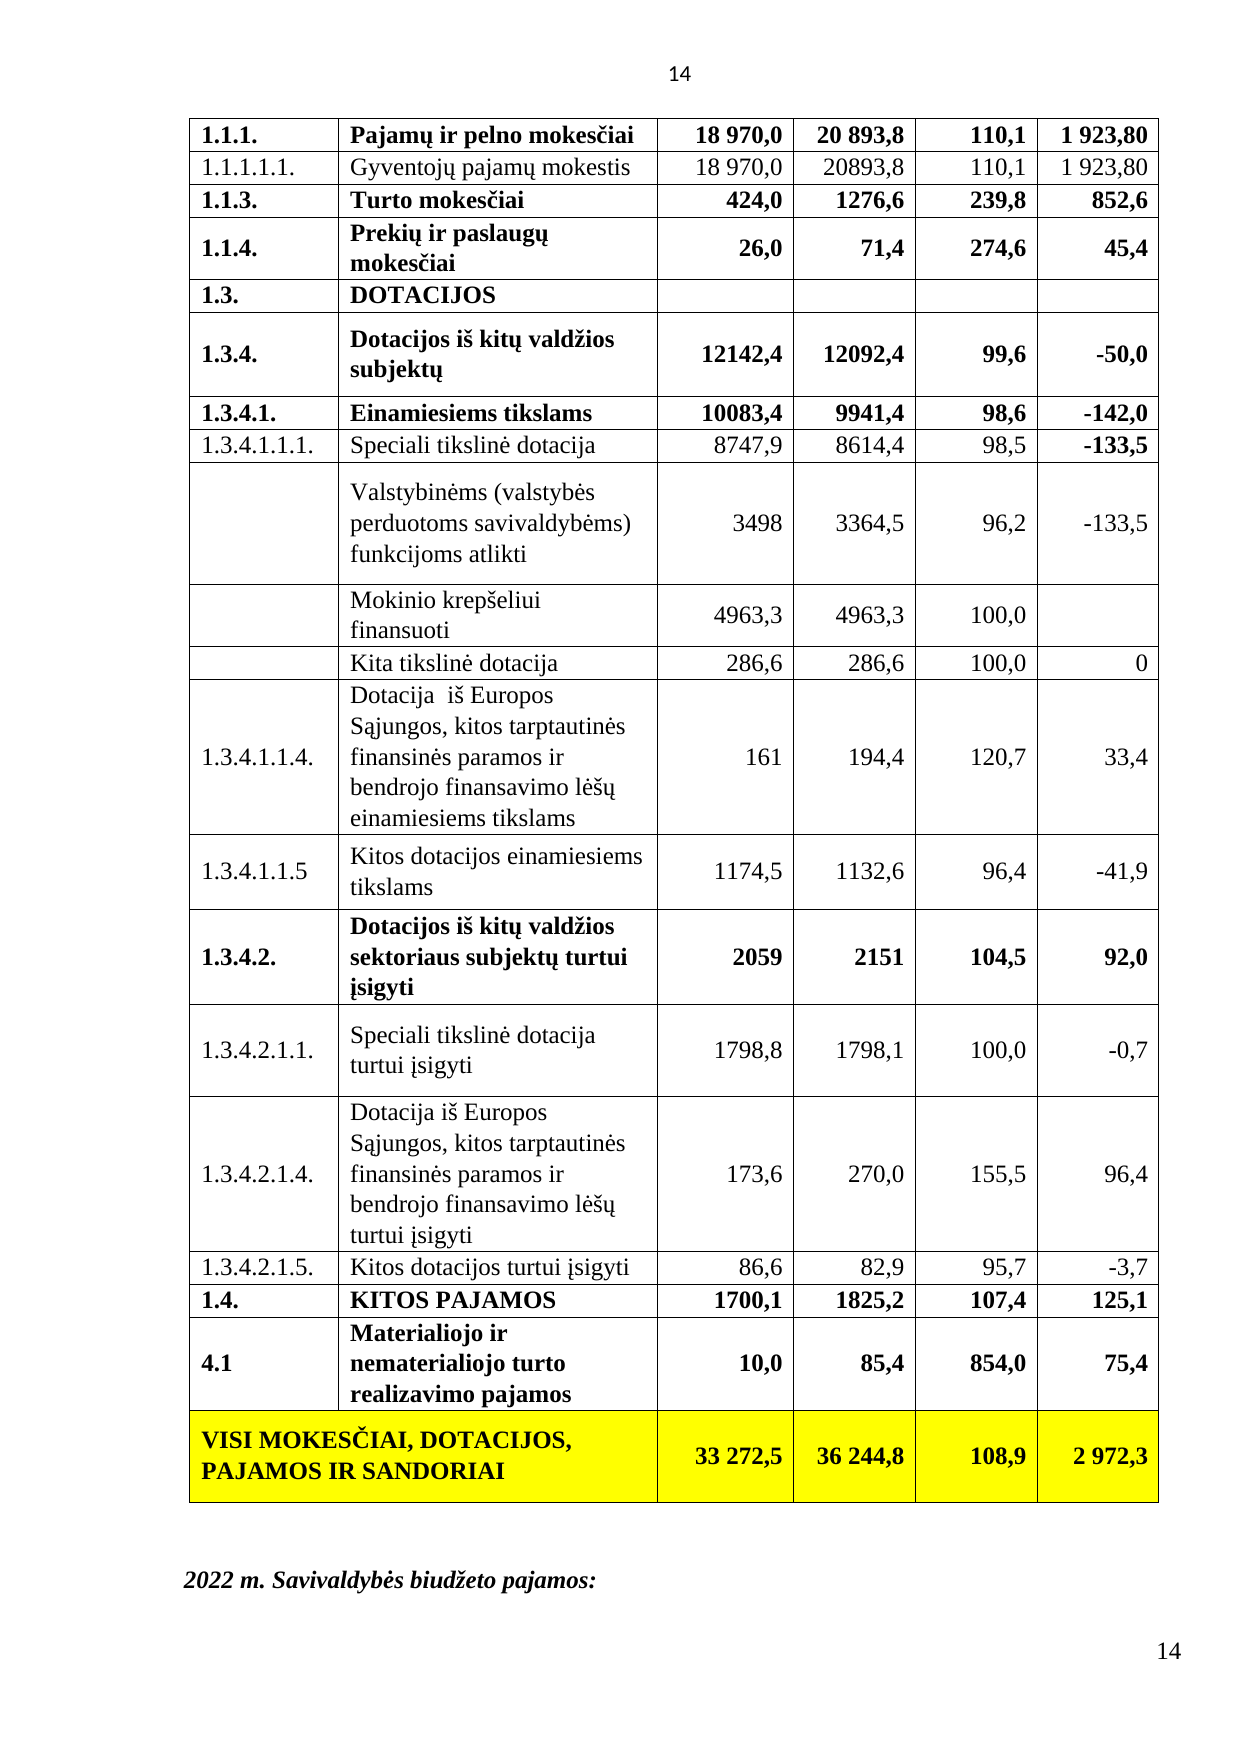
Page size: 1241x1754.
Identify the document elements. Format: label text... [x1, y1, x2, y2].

table_cell 108,9 [916, 1411, 1037, 1502]
table_cell 3364,5 [794, 463, 915, 584]
table_cell 1.3.4.2.1.4. [190, 1097, 338, 1251]
table_cell 1.1.3. [190, 185, 338, 217]
table_cell 99,6 [916, 313, 1037, 396]
table_cell 12092,4 [794, 313, 915, 396]
table_cell 10,0 [658, 1318, 793, 1410]
table_cell 155,5 [916, 1097, 1037, 1251]
table_cell 45,4 [1038, 218, 1158, 279]
table_cell -133,5 [1038, 463, 1158, 584]
table_cell 1174,5 [658, 835, 793, 909]
table_cell -133,5 [1038, 430, 1158, 462]
table_cell DOTACIJOS [339, 280, 657, 312]
table_cell 125,1 [1038, 1285, 1158, 1317]
table_cell 71,4 [794, 218, 915, 279]
table_cell 1.3.4.2.1.1. [190, 1005, 338, 1096]
table_cell 75,4 [1038, 1318, 1158, 1410]
table_cell 1 923,80 [1038, 152, 1158, 184]
table_cell 9941,4 [794, 397, 915, 429]
table_cell 107,4 [916, 1285, 1037, 1317]
table_cell 98,6 [916, 397, 1037, 429]
table_cell 92,0 [1038, 910, 1158, 1004]
table_cell 424,0 [658, 185, 793, 217]
table_cell 8747,9 [658, 430, 793, 462]
table_cell 104,5 [916, 910, 1037, 1004]
table_cell 2059 [658, 910, 793, 1004]
table_cell Kita tikslinė dotacija [339, 647, 657, 679]
table_cell 33 272,5 [658, 1411, 793, 1502]
table_cell [190, 647, 338, 679]
table_cell 274,6 [916, 218, 1037, 279]
table_cell 20 893,8 [794, 119, 915, 151]
table_cell 1798,8 [658, 1005, 793, 1096]
table_cell 36 244,8 [794, 1411, 915, 1502]
table_cell 173,6 [658, 1097, 793, 1251]
table_cell 1 923,80 [1038, 119, 1158, 151]
table_cell Speciali tikslinė dotacija [339, 430, 657, 462]
table_cell 98,5 [916, 430, 1037, 462]
table_cell Speciali tikslinė dotacija turtui įsigyti [339, 1005, 657, 1096]
table_cell [190, 585, 338, 646]
table_cell 1.3.4.1. [190, 397, 338, 429]
table_cell [658, 280, 793, 312]
table_cell 86,6 [658, 1252, 793, 1284]
table_cell 100,0 [916, 585, 1037, 646]
table_cell Pajamų ir pelno mokesčiai [339, 119, 657, 151]
table_cell -41,9 [1038, 835, 1158, 909]
table_cell VISI MOKESČIAI, DOTACIJOS, PAJAMOS IR SANDORIAI [190, 1411, 657, 1502]
table_cell 8614,4 [794, 430, 915, 462]
table_cell [1038, 585, 1158, 646]
table_cell 1276,6 [794, 185, 915, 217]
table_cell 1132,6 [794, 835, 915, 909]
table_cell -142,0 [1038, 397, 1158, 429]
table_cell Kitos dotacijos einamiesiems tikslams [339, 835, 657, 909]
table_cell 4963,3 [658, 585, 793, 646]
table_cell 4963,3 [794, 585, 915, 646]
table_cell -3,7 [1038, 1252, 1158, 1284]
table_cell Valstybinėms (valstybės perduotoms savivaldybėms) funkcijoms atlikti [339, 463, 657, 584]
table_cell 33,4 [1038, 680, 1158, 834]
table_cell 100,0 [916, 647, 1037, 679]
table_cell 20893,8 [794, 152, 915, 184]
table_cell 4.1 [190, 1318, 338, 1410]
table_cell 85,4 [794, 1318, 915, 1410]
table_cell 1.3.4.1.1.5 [190, 835, 338, 909]
table_cell 854,0 [916, 1318, 1037, 1410]
table_cell 18 970,0 [658, 119, 793, 151]
table_cell 1.1.1. [190, 119, 338, 151]
table_cell 10083,4 [658, 397, 793, 429]
table_cell 194,4 [794, 680, 915, 834]
table_cell 286,6 [794, 647, 915, 679]
table_cell 3498 [658, 463, 793, 584]
table_cell Materialiojo ir nematerialiojo turto realizavimo pajamos [339, 1318, 657, 1410]
table_cell Mokinio krepšeliui finansuoti [339, 585, 657, 646]
table_cell Gyventojų pajamų mokestis [339, 152, 657, 184]
table_cell 1798,1 [794, 1005, 915, 1096]
table_cell 852,6 [1038, 185, 1158, 217]
table_cell 161 [658, 680, 793, 834]
table_cell 2151 [794, 910, 915, 1004]
table_cell Prekių ir paslaugų mokesčiai [339, 218, 657, 279]
table_cell 120,7 [916, 680, 1037, 834]
table_cell 82,9 [794, 1252, 915, 1284]
table_cell 96,4 [916, 835, 1037, 909]
table_cell [190, 463, 338, 584]
table_cell 1.3.4. [190, 313, 338, 396]
table_cell 1.3.4.2. [190, 910, 338, 1004]
table_cell [794, 280, 915, 312]
table_cell 110,1 [916, 152, 1037, 184]
table_cell [1038, 280, 1158, 312]
table_cell 0 [1038, 647, 1158, 679]
table_cell 110,1 [916, 119, 1037, 151]
table_cell 286,6 [658, 647, 793, 679]
table_cell Dotacija iš Europos Sąjungos, kitos tarptautinės finansinės paramos ir bendrojo finansavimo lėšų einamiesiems tikslams [339, 680, 657, 834]
table_cell 96,2 [916, 463, 1037, 584]
table_cell 100,0 [916, 1005, 1037, 1096]
table_cell 1.4. [190, 1285, 338, 1317]
table_cell Dotacijos iš kitų valdžios sektoriaus subjektų turtui įsigyti [339, 910, 657, 1004]
table_cell 1.3.4.2.1.5. [190, 1252, 338, 1284]
table_cell 12142,4 [658, 313, 793, 396]
table_cell Einamiesiems tikslams [339, 397, 657, 429]
table_cell 95,7 [916, 1252, 1037, 1284]
table_cell 1.3. [190, 280, 338, 312]
table_cell 270,0 [794, 1097, 915, 1251]
table_cell Dotacija iš Europos Sąjungos, kitos tarptautinės finansinės paramos ir bendrojo finansavimo lėšų turtui įsigyti [339, 1097, 657, 1251]
table_cell Kitos dotacijos turtui įsigyti [339, 1252, 657, 1284]
table_cell 1.3.4.1.1.1. [190, 430, 338, 462]
table_cell -0,7 [1038, 1005, 1158, 1096]
table_cell KITOS PAJAMOS [339, 1285, 657, 1317]
table_cell 26,0 [658, 218, 793, 279]
table_cell 2 972,3 [1038, 1411, 1158, 1502]
table_cell Turto mokesčiai [339, 185, 657, 217]
table_cell 239,8 [916, 185, 1037, 217]
text 2022 m. Savivaldybės biudžeto pajamos: [177, 1565, 1181, 1593]
table_cell 18 970,0 [658, 152, 793, 184]
table_cell 1.1.1.1.1. [190, 152, 338, 184]
table_cell 1700,1 [658, 1285, 793, 1317]
table_cell [916, 280, 1037, 312]
table_cell Dotacijos iš kitų valdžios subjektų [339, 313, 657, 396]
table_cell 1825,2 [794, 1285, 915, 1317]
table_cell -50,0 [1038, 313, 1158, 396]
table_cell 96,4 [1038, 1097, 1158, 1251]
table_cell 1.3.4.1.1.4. [190, 680, 338, 834]
table_cell 1.1.4. [190, 218, 338, 279]
